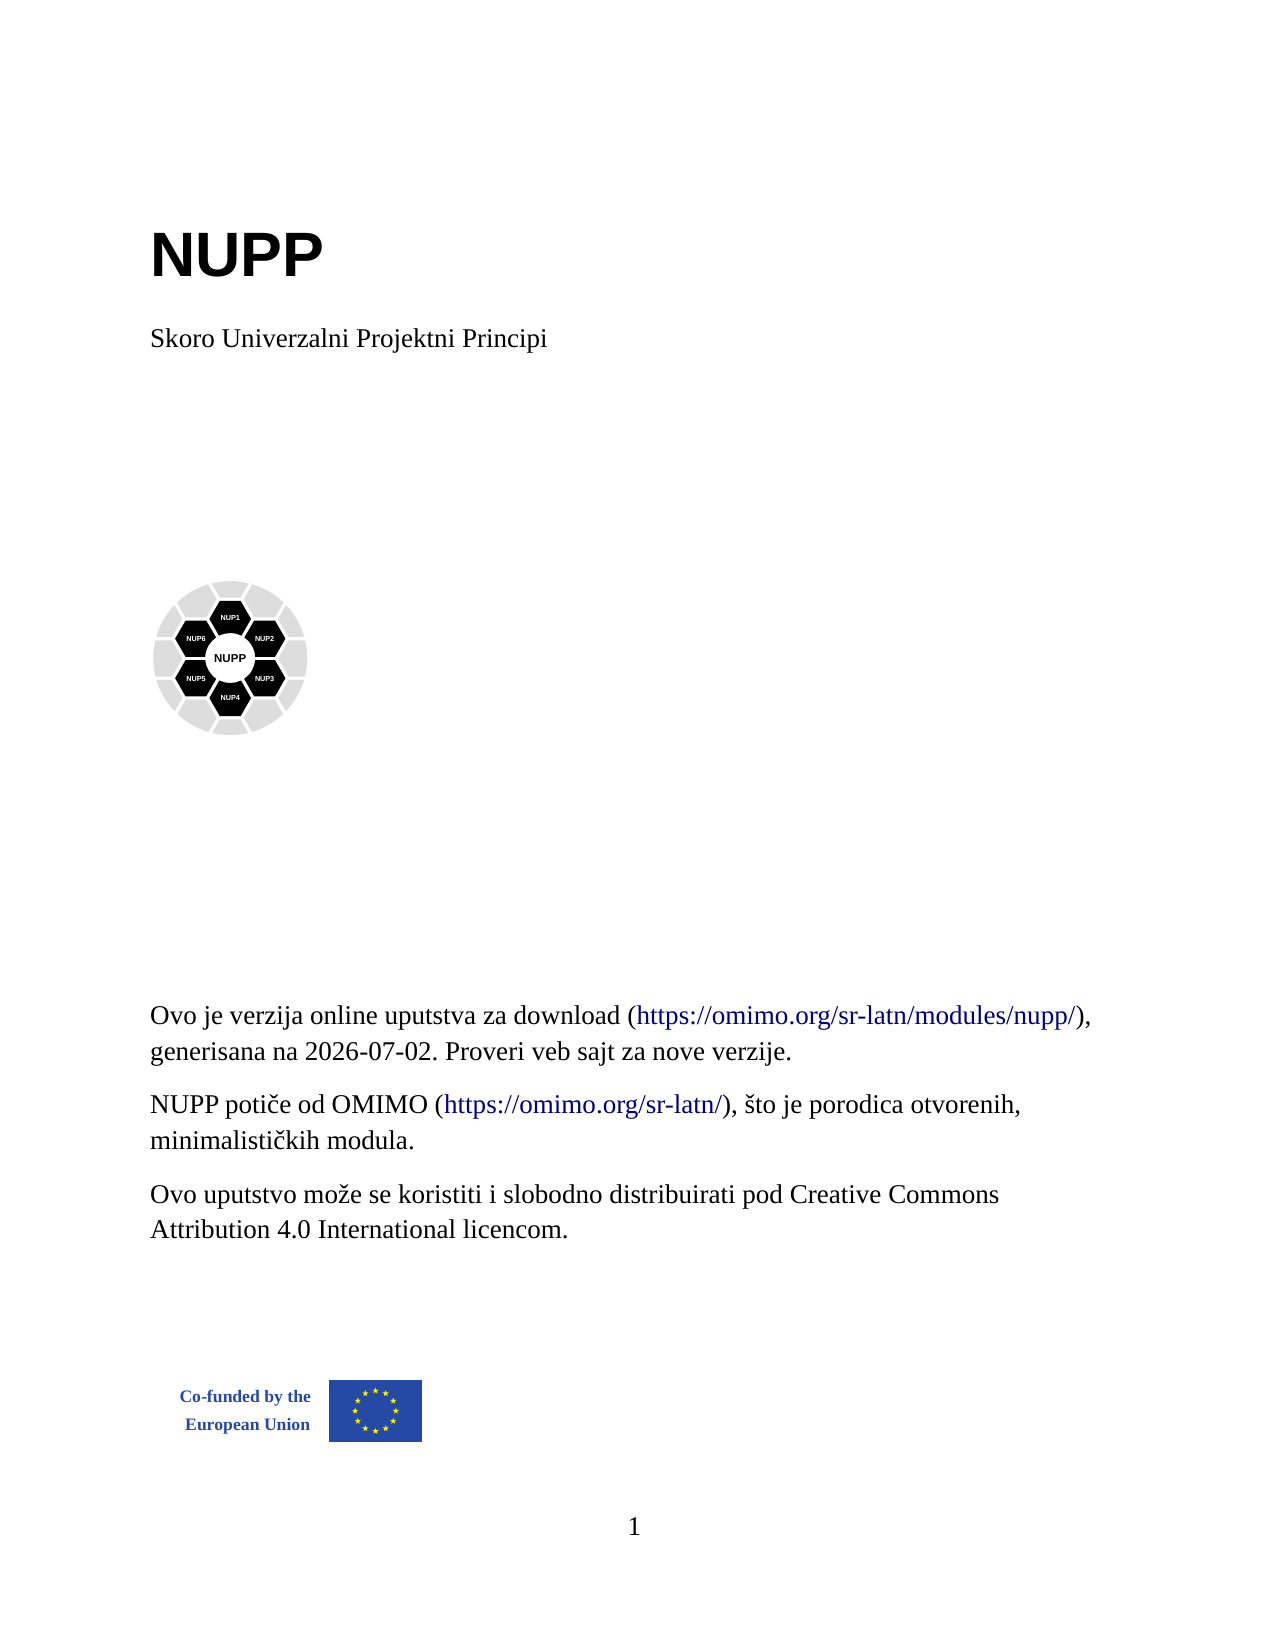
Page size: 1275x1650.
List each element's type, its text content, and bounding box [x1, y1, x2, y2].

text NUPP potiče od OMIMO (https://omimo.org/sr-latn/), što je porodica otvorenih, minimalističkih modula. [150, 1088, 1125, 1155]
text Skoro Univerzalni Projektni Principi [150, 322, 1125, 353]
text Ovo uputstvo može se koristiti i slobodno distribuirati pod Creative Commons Attribution 4.0 International licencom. [150, 1178, 1125, 1244]
text Ovo je verzija online uputstva za download (https://omimo.org/sr-latn/modules/nupp/), generisana na 2026‑07‑02. Proveri veb sajt za nove verzije. [150, 999, 1125, 1066]
title NUPP (sr-latn) [150, 175, 1125, 180]
subtitle NUPP [150, 218, 1125, 290]
